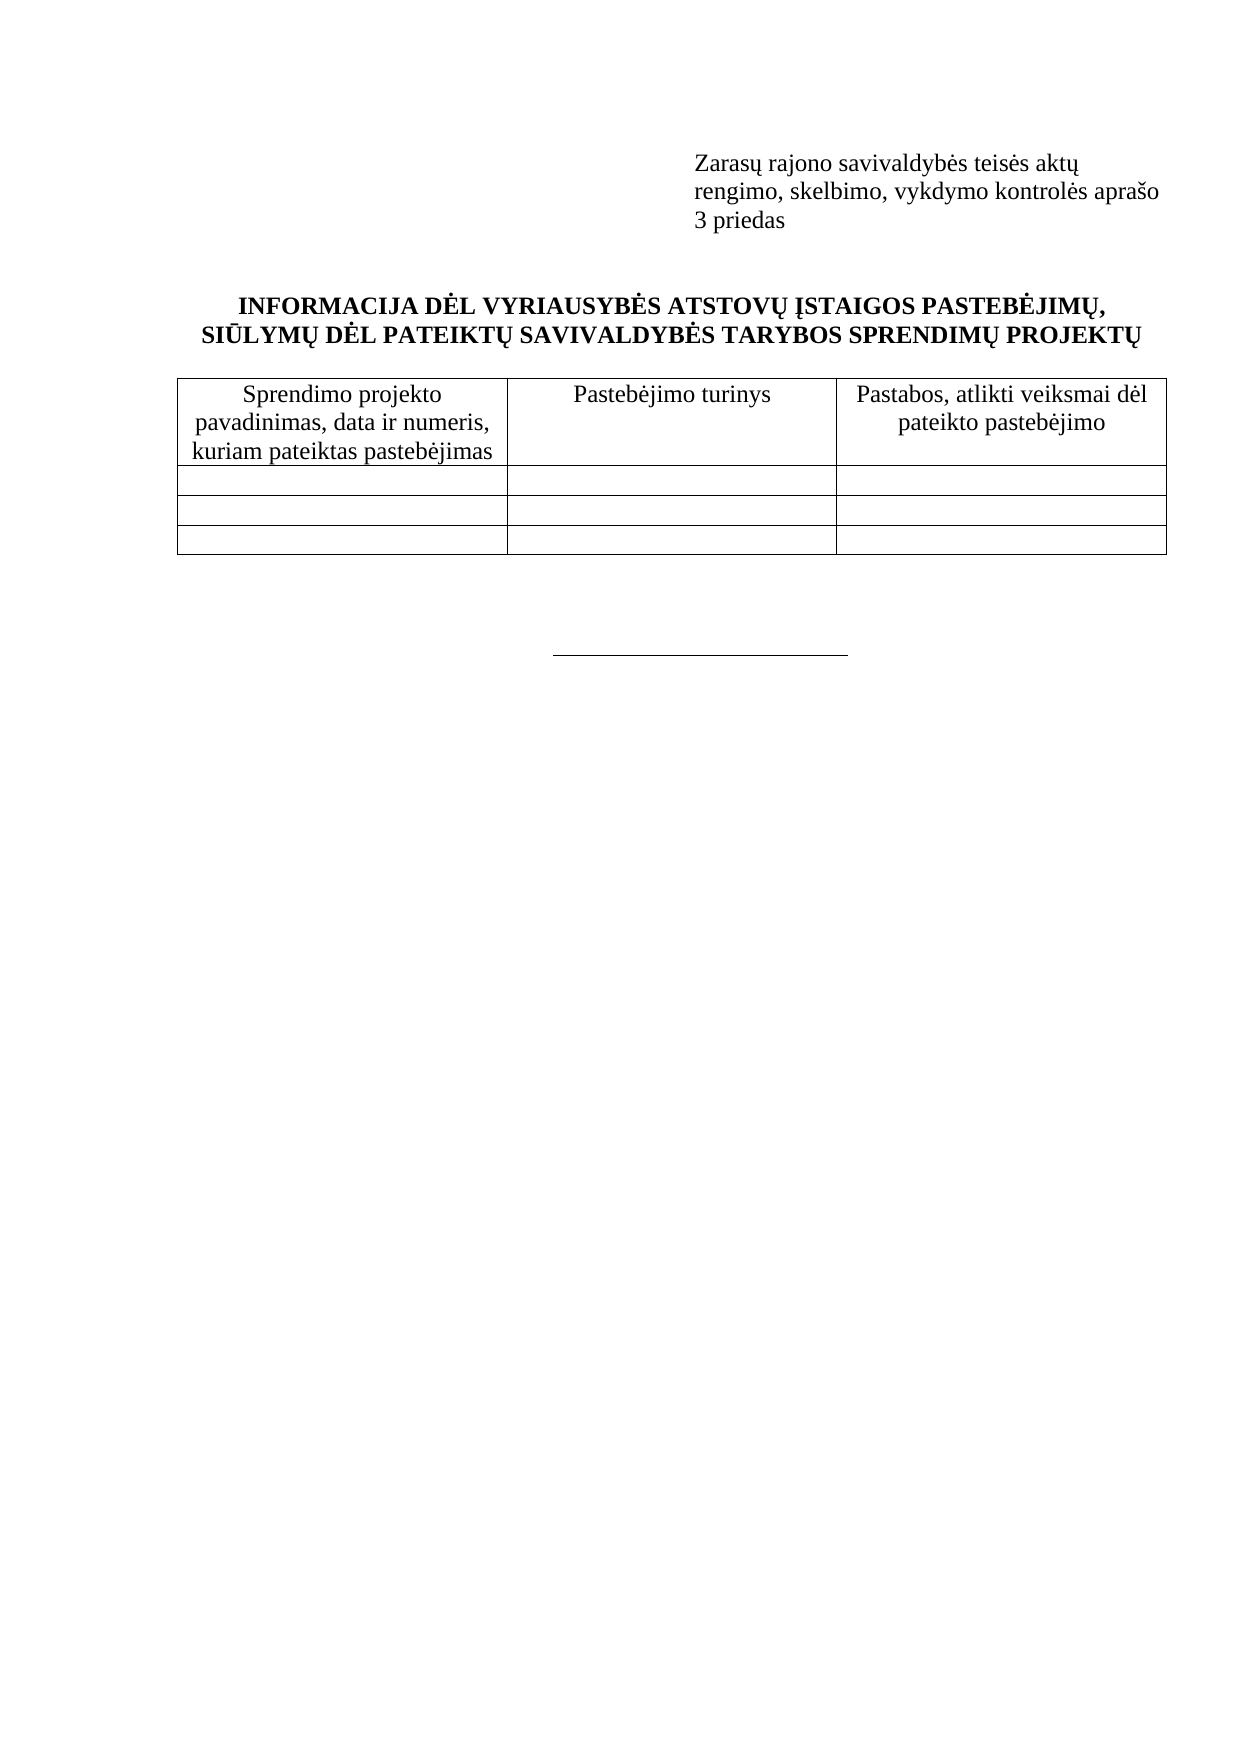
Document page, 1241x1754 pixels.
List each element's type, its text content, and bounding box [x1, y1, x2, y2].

table_cell [837, 466, 1166, 495]
table_header Pastebėjimo turinys [508, 379, 836, 465]
table_cell [837, 496, 1166, 524]
table_cell [508, 496, 836, 524]
table_cell [508, 466, 836, 495]
table_cell [837, 526, 1166, 554]
table_header Pastabos, atlikti veiksmai dėl pateikto pastebėjimo [837, 379, 1166, 465]
text 3 priedas [694, 205, 1167, 234]
table_cell [178, 526, 507, 554]
text rengimo, skelbimo, vykdymo kontrolės aprašo [694, 176, 1167, 205]
text Zarasų rajono savivaldybės teisės aktų [694, 148, 1167, 176]
table_cell [508, 526, 836, 554]
text INFORMACIJA DĖL VYRIAUSYBĖS ATSTOVŲ ĮSTAIGOS PASTEBĖJIMŲ, SIŪLYMŲ DĖL PATEIKTŲ SAVIVALDYBĖS TARYBOS SPRENDIMŲ PROJEKTŲ [177, 291, 1167, 349]
table_header Sprendimo projekto pavadinimas, data ir numeris, kuriam pateiktas pastebėjimas [178, 379, 507, 465]
table_cell [178, 496, 507, 524]
table_cell [178, 466, 507, 495]
